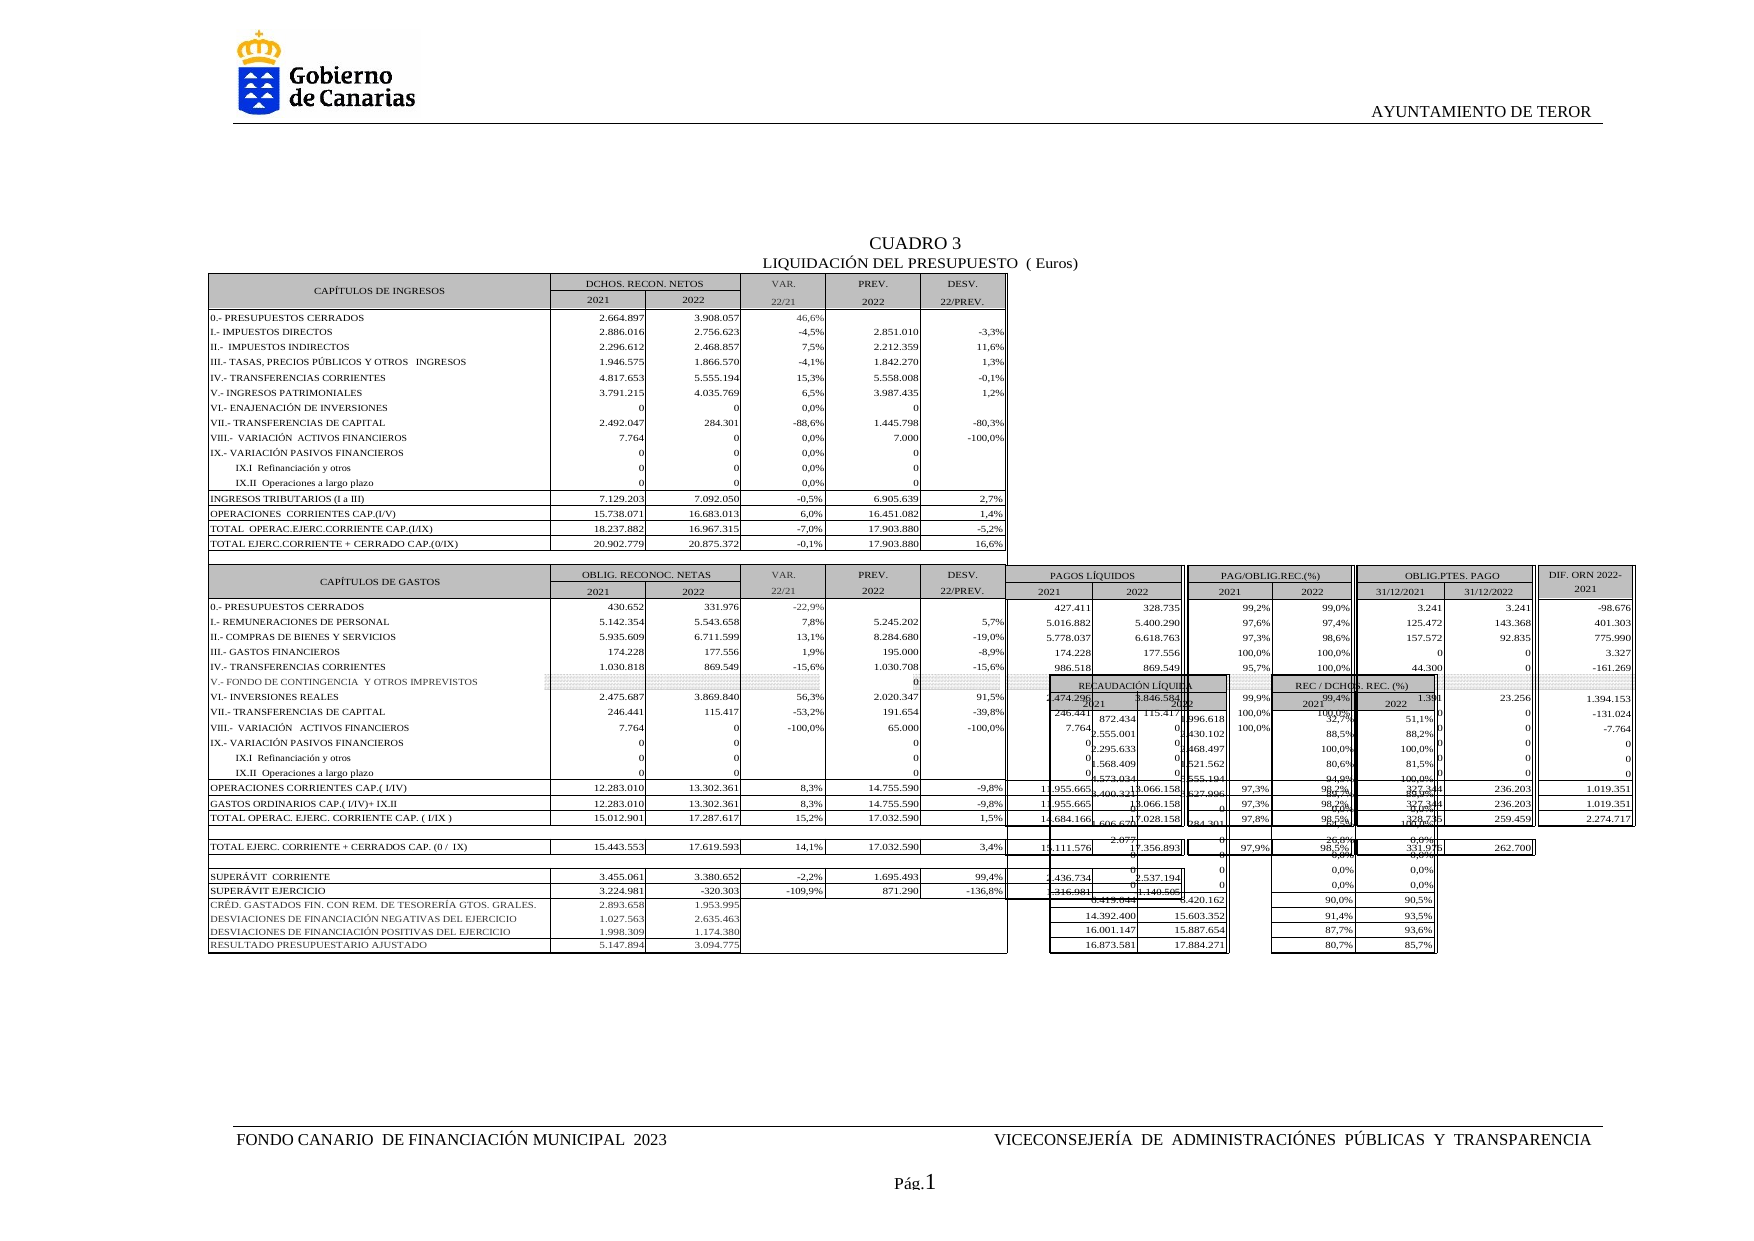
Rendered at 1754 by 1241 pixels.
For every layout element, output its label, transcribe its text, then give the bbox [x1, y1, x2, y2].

table_cell [826, 599, 920, 614]
table_cell 0 [1358, 706, 1444, 721]
table_cell 15,3% [741, 370, 825, 385]
table_cell 18.237.882 [551, 521, 645, 535]
table_cell 16,6% [921, 536, 1005, 550]
table_cell 87,7% [1272, 923, 1355, 937]
table_cell 6.905.639 [826, 491, 920, 505]
table_cell 56,3% [741, 690, 825, 705]
table_cell 46,6% [741, 310, 825, 325]
table_cell OPERACIONES CORRIENTES CAP.(I/V) [209, 506, 550, 520]
table_cell 7.764 [1006, 721, 1092, 736]
table_cell 0,0% [1272, 847, 1355, 862]
table_cell 93,6% [1356, 923, 1434, 937]
table_cell -39,8% [921, 705, 1005, 720]
table_cell 6,0% [741, 506, 825, 520]
table_cell CRÉD. GASTADOS FIN. CON REM. DE TESORERÍA GTOS. GRALES. [209, 899, 550, 911]
table_cell 157.572 [1358, 630, 1444, 645]
table_cell 97,8% [1189, 811, 1272, 825]
table_cell 2.077 [1051, 832, 1137, 839]
table_cell 0 [1358, 721, 1444, 736]
table_cell 3.869.840 [646, 690, 740, 705]
table_cell 3.908.057 [646, 310, 740, 325]
table_cell 26,8% [1272, 832, 1355, 839]
table_cell 1.606.670 [1051, 827, 1137, 832]
table_cell 177.556 [646, 645, 740, 660]
table_cell 0 [551, 750, 645, 765]
table_cell -136,8% [921, 884, 1005, 897]
table_cell SUPERÁVIT EJERCICIO [209, 884, 550, 897]
table_cell 327.344 [1358, 796, 1444, 810]
table_cell -15,6% [921, 660, 1005, 675]
table_cell 0.- PRESUPUESTOS CERRADOS [209, 599, 550, 614]
table_cell 20.875.372 [646, 536, 740, 550]
table_cell 97,3% [1189, 630, 1272, 645]
table_cell 0 [646, 400, 740, 415]
table_cell 5.400.290 [1093, 615, 1181, 630]
table_cell 3.224.981 [551, 884, 645, 897]
table_cell IX.I Refinanciación y otros [209, 461, 550, 476]
table_cell 97,4% [1273, 615, 1351, 630]
table_cell 0 [646, 735, 740, 750]
table_cell 14.392.400 [1051, 908, 1137, 922]
table_header PAG/OBLIG.REC.(%) [1189, 566, 1351, 582]
table_cell 15,2% [741, 811, 825, 824]
table_cell 0,0% [741, 446, 825, 461]
table_cell 12.283.010 [551, 780, 645, 794]
table_cell 14.684.166 [1006, 811, 1092, 825]
table_cell 5.935.609 [551, 630, 645, 644]
table_cell 0 [826, 675, 920, 690]
table_cell 100,0% [1273, 706, 1351, 721]
table_cell 0 [1006, 766, 1092, 780]
table_cell PREV. 2022 [826, 565, 920, 598]
table_cell 5.558.008 [826, 370, 920, 385]
table_cell 1.030.708 [826, 660, 920, 675]
table_cell 91,4% [1272, 908, 1355, 922]
table_cell 331.976 [646, 599, 740, 614]
table_cell -109,9% [741, 884, 825, 897]
table_cell 0 [1138, 847, 1226, 862]
table_cell -80,3% [921, 415, 1005, 431]
table_cell 4.035.769 [646, 385, 740, 400]
table_cell 1,9% [741, 645, 825, 660]
table_cell [741, 765, 825, 779]
table_cell 14.755.590 [826, 780, 920, 794]
table_cell 5.778.037 [1006, 630, 1092, 645]
table_cell 85,7% [1356, 938, 1434, 952]
table_cell 99,4% [1273, 683, 1351, 706]
table_cell 246.441 [551, 705, 645, 720]
table_cell 2022 [646, 582, 740, 598]
table_cell -3,3% [921, 325, 1005, 340]
table_header PAGOS LÍQUIDOS [1006, 566, 1181, 582]
table_cell -100,0% [921, 720, 1005, 735]
table_cell 5.147.894 [551, 939, 645, 952]
table_cell IX.I Refinanciación y otros [209, 750, 550, 765]
table_cell -8,9% [921, 645, 1005, 660]
table_cell DESV. 22/PREV. [921, 565, 1005, 598]
table_cell 0 [646, 750, 740, 765]
table_cell -7,0% [741, 521, 825, 535]
table_cell 0,0% [741, 476, 825, 490]
table_cell 0 [551, 735, 645, 750]
table_cell 44.300 [1358, 660, 1444, 683]
table_header DCHOS. RECON. NETOS [551, 274, 740, 290]
table_cell 100,0% [1189, 645, 1272, 660]
table_cell 2.756.623 [646, 325, 740, 340]
table_cell 100,0% [1189, 721, 1272, 780]
table_cell VIII.- VARIACIÓN ACTIVOS FINANCIEROS [209, 431, 550, 446]
table_cell [209, 826, 1005, 838]
table_cell 31/12/2022 [1445, 583, 1532, 599]
table_cell 0 [1138, 862, 1226, 877]
table_cell 91,5% [921, 690, 1005, 705]
table_cell 16.967.315 [646, 521, 740, 535]
table_cell 0 [646, 431, 740, 446]
table_cell OPERACIONES CORRIENTES CAP.( I/IV) [209, 780, 550, 794]
table_cell 3.380.652 [646, 869, 740, 882]
table_cell 0 [826, 735, 920, 750]
table_cell 93,5% [1356, 908, 1434, 922]
table_cell 17.619.593 [646, 840, 740, 853]
table_cell 0 [826, 476, 920, 490]
table_cell III.- TASAS, PRECIOS PÚBLICOS Y OTROS INGRESOS [209, 355, 550, 370]
table_cell 6,5% [741, 385, 825, 400]
table_cell [826, 310, 920, 325]
table_cell 191.654 [826, 705, 920, 720]
table_cell -0,1% [921, 370, 1005, 385]
table_cell 7.092.050 [646, 491, 740, 505]
table_cell -9,8% [921, 796, 1005, 809]
table_cell -100,0% [741, 720, 825, 735]
table_cell 3.241 [1358, 600, 1444, 615]
table_cell 1.998.309 [551, 924, 645, 938]
table_cell -100,0% [921, 431, 1005, 446]
table_cell 16.451.082 [826, 506, 920, 520]
table_cell 15.443.553 [551, 840, 645, 853]
table_cell -98.676 401.303 775.990 3.327 -161.269 1.394.153 -131.024 -7.764 0 0 0 [1539, 600, 1632, 780]
table_cell SUPERÁVIT CORRIENTE [209, 869, 550, 882]
table_header PREV. 2022 [826, 274, 920, 308]
table_cell 64,5% [1272, 826, 1355, 832]
table_cell 3.987.435 [826, 385, 920, 400]
table_cell 5.142.354 [551, 614, 645, 629]
picture [236, 29, 422, 118]
table_cell II.- IMPUESTOS INDIRECTOS [209, 340, 550, 355]
table_cell [741, 675, 825, 690]
table_cell 430.652 [551, 599, 645, 614]
table_cell 15.012.901 [551, 811, 645, 824]
table_cell 16.873.581 [1051, 938, 1137, 952]
table_cell 100,0% [1189, 706, 1272, 721]
table_cell 0 [646, 476, 740, 490]
table_cell 5,7% [921, 614, 1005, 629]
table_cell V.- FONDO DE CONTINGENCIA Y OTROS IMPREVISTOS [209, 675, 550, 690]
table_cell 3.241 [1445, 600, 1532, 615]
table_cell 13.066.158 [1093, 781, 1181, 795]
table_cell 0,0% [1356, 862, 1434, 877]
table_cell 99,0% [1273, 600, 1351, 615]
table_cell 16.683.013 [646, 506, 740, 520]
table_cell 8.284.680 [826, 630, 920, 644]
table_cell -2,2% [741, 869, 825, 882]
table_cell 1.030.818 [551, 660, 645, 675]
table_cell 0,0% [741, 431, 825, 446]
table_cell 328.735 [1093, 600, 1181, 615]
text LIQUIDACIÓN DEL PRESUPUESTO ( Euros) [760, 255, 1080, 272]
table_cell -88,6% [741, 415, 825, 431]
table_cell [921, 400, 1005, 415]
table_cell 5.555.194 [646, 370, 740, 385]
table_cell 0 [1445, 706, 1532, 721]
table_cell 1.019.351 [1539, 796, 1632, 810]
table_cell 14.755.590 [826, 796, 920, 809]
table_cell -1.140.505 [1093, 884, 1181, 898]
table_cell 31/12/2021 [1358, 583, 1444, 599]
table_cell VI.- INVERSIONES REALES [209, 690, 550, 705]
table_cell 2021 [1006, 583, 1092, 599]
table_cell 0 [1445, 645, 1532, 660]
table_cell 0 [551, 461, 645, 476]
table_cell IX.II Operaciones a largo plazo [209, 765, 550, 779]
table_cell 259.459 [1445, 811, 1532, 825]
table_cell 11.955.665 [1006, 796, 1092, 810]
table_cell [921, 765, 1005, 779]
table_cell 98,2% [1273, 796, 1351, 810]
table_cell 0 [551, 476, 645, 490]
table_cell 0 [1051, 856, 1137, 862]
table_cell 0 [1051, 862, 1137, 868]
table_cell 1.695.493 [826, 869, 920, 882]
table_cell III.- GASTOS FINANCIEROS [209, 645, 550, 660]
table_cell 13.302.361 [646, 796, 740, 809]
table_header 2.436.734 [1006, 869, 1092, 883]
table_cell -4,5% [741, 325, 825, 340]
table_cell OBLIG. RECONOC. NETAS [551, 565, 740, 581]
table_cell 11,6% [921, 340, 1005, 355]
table_cell VII.- TRANSFERENCIAS DE CAPITAL [209, 705, 550, 720]
table_cell 0,0% [1356, 877, 1434, 891]
table_cell 15.738.071 [551, 506, 645, 520]
table_cell 0 [1138, 832, 1226, 847]
table_cell 0 [1093, 751, 1181, 766]
table_cell 90,5% [1356, 893, 1434, 907]
table_cell 3.846.584 [1093, 683, 1181, 706]
table_cell I.- REMUNERACIONES DE PERSONAL [209, 614, 550, 629]
table_cell 1.027.563 [551, 911, 645, 924]
table_cell 246.441 [1006, 706, 1092, 721]
table_cell [1273, 721, 1351, 780]
table_cell 427.411 [1006, 600, 1092, 615]
table_cell 99,9% [1189, 683, 1272, 706]
table_cell 97,6% [1189, 615, 1272, 630]
table_cell TOTAL OPERAC. EJERC. CORRIENTE CAP. ( I/IX ) [209, 811, 550, 824]
table_cell 2.893.658 [551, 899, 645, 911]
table_cell 16.001.147 [1051, 923, 1137, 937]
table_cell 7.129.203 [551, 491, 645, 505]
table_cell IX.- VARIACIÓN PASIVOS FINANCIEROS [209, 735, 550, 750]
table_cell 0 [646, 765, 740, 779]
table_cell 6.419.044 [1051, 900, 1137, 907]
table_cell 17.032.590 [826, 811, 920, 824]
table_cell 3,4% [921, 840, 1005, 853]
table_cell [921, 750, 1005, 765]
table_cell 7,5% [741, 340, 825, 355]
table_cell 13.066.158 [1093, 796, 1181, 810]
table_cell 2.851.010 [826, 325, 920, 340]
table_cell -19,0% [921, 630, 1005, 644]
table_cell 0 [1358, 736, 1444, 751]
table_cell [741, 899, 1005, 952]
table_cell 174.228 [551, 645, 645, 660]
table_cell 100,0% [1356, 826, 1434, 832]
table_cell 2.492.047 [551, 415, 645, 431]
table_cell 100,0% [1273, 645, 1351, 660]
table_cell 98,5% [1273, 811, 1351, 825]
table_cell 65.000 [826, 720, 920, 735]
table_cell 7.000 [826, 431, 920, 446]
table_cell [921, 599, 1005, 614]
table_cell 1,4% [921, 506, 1005, 520]
table_header 2.537.194 [1093, 869, 1181, 883]
table_cell 0 [1093, 736, 1181, 751]
table_cell 92.835 [1445, 630, 1532, 645]
table_cell 23.256 [1445, 683, 1532, 706]
table_cell 15.603.352 [1138, 908, 1226, 922]
table_cell 14,1% [741, 840, 825, 853]
table_cell 7,8% [741, 614, 825, 629]
table_cell 17.903.880 [826, 521, 920, 535]
table_cell TOTAL EJERC.CORRIENTE + CERRADO CAP.(0/IX) [209, 536, 550, 550]
table_cell 1.019.351 [1539, 781, 1632, 795]
table_cell [551, 675, 645, 690]
table_cell 97,3% [1189, 781, 1272, 795]
table_cell -15,6% [741, 660, 825, 675]
table_cell 195.000 [826, 645, 920, 660]
table_cell 5.543.658 [646, 614, 740, 629]
table_cell 0 [1445, 660, 1532, 683]
table_cell [741, 750, 825, 765]
table_cell -0,5% [741, 491, 825, 505]
table_cell 0 [1358, 766, 1444, 780]
table_cell 284.301 [646, 415, 740, 431]
table_cell 284.301 [1138, 817, 1226, 832]
table_cell 115.417 [1093, 706, 1181, 721]
table_cell 1.946.575 [551, 355, 645, 370]
table_cell 3.455.061 [551, 869, 645, 882]
table_cell IV.- TRANSFERENCIAS CORRIENTES [209, 370, 550, 385]
table_cell 1.866.570 [646, 355, 740, 370]
table_cell 177.556 [1093, 645, 1181, 660]
table_header DIF. ORN 2022- 2021 [1539, 566, 1632, 598]
table_cell 2,7% [921, 491, 1005, 505]
table_cell 0 [551, 765, 645, 779]
table_cell 0.- PRESUPUESTOS CERRADOS [209, 310, 550, 325]
table_cell 0,0% [1272, 877, 1355, 891]
table_cell 0 [1445, 721, 1532, 736]
table_cell -9,8% [921, 780, 1005, 794]
table_cell [921, 735, 1005, 750]
table_cell 0 [826, 400, 920, 415]
table_cell 11.955.665 [1006, 781, 1092, 795]
table_cell 0,0% [1272, 862, 1355, 877]
table_cell 0 [646, 461, 740, 476]
table_cell 3.094.775 [646, 939, 740, 952]
table_cell 2.020.347 [826, 690, 920, 705]
table_cell -0,1% [741, 536, 825, 550]
table_cell 2021 [551, 582, 645, 598]
table_cell 869.549 [646, 660, 740, 675]
table_cell 2.474.296 [1006, 683, 1092, 706]
table_cell DESVIACIONES DE FINANCIACIÓN POSITIVAS DEL EJERCICIO [209, 924, 550, 938]
table_cell 1.953.995 [646, 899, 740, 911]
table_cell -5,2% [921, 521, 1005, 535]
table_cell IX.- VARIACIÓN PASIVOS FINANCIEROS [209, 446, 550, 461]
table_cell 1.174.380 [646, 924, 740, 938]
table_cell 0,0% [1356, 855, 1434, 862]
table_cell 327.344 [1358, 781, 1444, 795]
table_cell 1,2% [921, 385, 1005, 400]
table_cell 99,4% [921, 869, 1005, 882]
table_cell 97,3% [1189, 796, 1272, 810]
table_cell [921, 310, 1005, 325]
table_cell [921, 446, 1005, 461]
table_cell I.- IMPUESTOS DIRECTOS [209, 325, 550, 340]
table_cell 0 [826, 750, 920, 765]
table_cell 98,2% [1273, 781, 1351, 795]
table_header 17.356.893 [1093, 840, 1181, 854]
table_cell 5.016.882 [1006, 615, 1092, 630]
table_cell 2021 [551, 291, 645, 308]
table_cell IV.- TRANSFERENCIAS CORRIENTES [209, 660, 550, 675]
table_cell 8,3% [741, 780, 825, 794]
table_header 331.976 [1358, 840, 1444, 854]
table_cell 0 [551, 446, 645, 461]
table_cell 90,0% [1272, 893, 1355, 907]
table_cell 0 [1093, 766, 1181, 780]
table_cell -22,9% [741, 599, 825, 614]
table_cell 0 [826, 461, 920, 476]
table_cell 0 [646, 720, 740, 735]
table_cell 100,0% [1273, 660, 1351, 683]
table_cell 0,0% [1356, 832, 1434, 839]
table_cell 5.245.202 [826, 614, 920, 629]
table_cell VII.- TRANSFERENCIAS DE CAPITAL [209, 415, 550, 431]
table_cell 2.296.612 [551, 340, 645, 355]
table_cell [921, 675, 1005, 690]
table_cell DESVIACIONES DE FINANCIACIÓN NEGATIVAS DEL EJERCICIO [209, 911, 550, 924]
table_cell 2021 [1189, 583, 1272, 599]
table_cell 2.886.016 [551, 325, 645, 340]
table_cell 1,3% [921, 355, 1005, 370]
table_cell 4.817.653 [551, 370, 645, 385]
table_cell 1.391 [1358, 683, 1444, 706]
table_cell VAR. 22/21 [741, 565, 825, 598]
table_cell TOTAL OPERAC.EJERC.CORRIENTE CAP.(I/IX) [209, 521, 550, 535]
table_cell 0 [1093, 721, 1181, 736]
table_cell 1.842.270 [826, 355, 920, 370]
table_cell 15.887.654 [1138, 923, 1226, 937]
table_cell VIII.- VARIACIÓN ACTIVOS FINANCIEROS [209, 720, 550, 735]
text CUADRO 3 [750, 233, 1080, 253]
table_cell 17.028.158 [1093, 811, 1181, 825]
table_cell 986.518 [1006, 660, 1092, 683]
table_cell [741, 735, 825, 750]
table_cell 328.735 [1358, 811, 1444, 825]
table_cell 1.316.981 [1006, 884, 1092, 898]
table_cell 13,1% [741, 630, 825, 644]
table_cell 17.287.617 [646, 811, 740, 824]
table_cell 236.203 [1445, 796, 1532, 810]
table_cell 115.417 [646, 705, 740, 720]
table_cell 869.549 [1093, 660, 1181, 683]
table_cell -53,2% [741, 705, 825, 720]
table_cell -320.303 [646, 884, 740, 897]
table_header 97,9% [1189, 840, 1272, 854]
table_cell TOTAL EJERC. CORRIENTE + CERRADOS CAP. (0 / IX) [209, 840, 550, 853]
table_cell 3.791.215 [551, 385, 645, 400]
table_cell 80,7% [1272, 938, 1355, 952]
table_cell II.- COMPRAS DE BIENES Y SERVICIOS [209, 630, 550, 644]
table_cell 0,0% [741, 400, 825, 415]
table_cell [921, 461, 1005, 476]
table_cell 174.228 [1006, 645, 1092, 660]
table_cell 1.445.798 [826, 415, 920, 431]
table_cell 2022 [1273, 583, 1351, 599]
table_cell 0 [1445, 766, 1532, 780]
table_cell INGRESOS TRIBUTARIOS (I a III) [209, 491, 550, 505]
table_cell [209, 551, 1005, 564]
table_cell IX.II Operaciones a largo plazo [209, 476, 550, 490]
table_cell 98,6% [1273, 630, 1351, 645]
table_header 98,5% [1273, 840, 1351, 854]
table_cell 2.274.717 [1539, 811, 1632, 825]
table_cell 2.664.897 [551, 310, 645, 325]
table_cell 99,2% [1189, 600, 1272, 615]
table_cell 143.368 [1445, 615, 1532, 630]
table_cell 0 [1358, 645, 1444, 660]
table_cell 1,5% [921, 811, 1005, 824]
table_cell 2.212.359 [826, 340, 920, 355]
table_cell [921, 476, 1005, 490]
table_cell 2.475.687 [551, 690, 645, 705]
table_cell V.- INGRESOS PATRIMONIALES [209, 385, 550, 400]
table_cell 17.903.880 [826, 536, 920, 550]
table_cell 0 [551, 400, 645, 415]
table_cell 7.764 [551, 720, 645, 735]
table_cell 17.884.271 [1138, 938, 1226, 952]
table_cell RESULTADO PRESUPUESTARIO AJUSTADO [209, 939, 550, 952]
table_cell 7.764 [551, 431, 645, 446]
table_cell 0 [1006, 751, 1092, 766]
table_cell [209, 855, 1005, 867]
table_cell 17.032.590 [826, 840, 920, 853]
table_cell GASTOS ORDINARIOS CAP.( I/IV)+ IX.II [209, 796, 550, 809]
table_cell 6.420.162 [1138, 893, 1226, 907]
table_cell 0,0% [741, 461, 825, 476]
table_cell 125.472 [1358, 615, 1444, 630]
table_cell 0 [1358, 751, 1444, 766]
table_cell 13.302.361 [646, 780, 740, 794]
table_cell 12.283.010 [551, 796, 645, 809]
table_cell VI.- ENAJENACIÓN DE INVERSIONES [209, 400, 550, 415]
table_header VAR. 22/21 [741, 274, 825, 308]
table_cell 6.618.763 [1093, 630, 1181, 645]
table_cell 0 [1445, 736, 1532, 751]
table_header CAPÍTULOS DE INGRESOS [209, 274, 550, 308]
table_cell 871.290 [826, 884, 920, 897]
table_cell 0 [826, 765, 920, 779]
table_cell 0 [1445, 751, 1532, 766]
table_cell 8,3% [741, 796, 825, 809]
table_cell 2022 [1093, 583, 1181, 599]
table_cell 2022 [646, 291, 740, 308]
table_cell 0 [1185, 877, 1226, 891]
table_cell 95,7% [1189, 660, 1272, 683]
table_cell 0 [826, 446, 920, 461]
table_header 15.111.576 [1006, 840, 1092, 854]
table_cell 2.635.463 [646, 911, 740, 924]
table_cell 20.902.779 [551, 536, 645, 550]
table_cell CAPÍTULOS DE GASTOS [209, 565, 550, 598]
table_header DESV. 22/PREV. [921, 274, 1005, 308]
table_cell 0 [1006, 736, 1092, 751]
table_cell [646, 675, 740, 690]
table_cell 236.203 [1445, 781, 1532, 795]
table_cell 0 [646, 446, 740, 461]
table_cell 2.468.857 [646, 340, 740, 355]
table_cell -4,1% [741, 355, 825, 370]
table_header OBLIG.PTES. PAGO [1358, 566, 1532, 582]
table_cell 6.711.599 [646, 630, 740, 644]
table_header 262.700 [1445, 840, 1532, 854]
